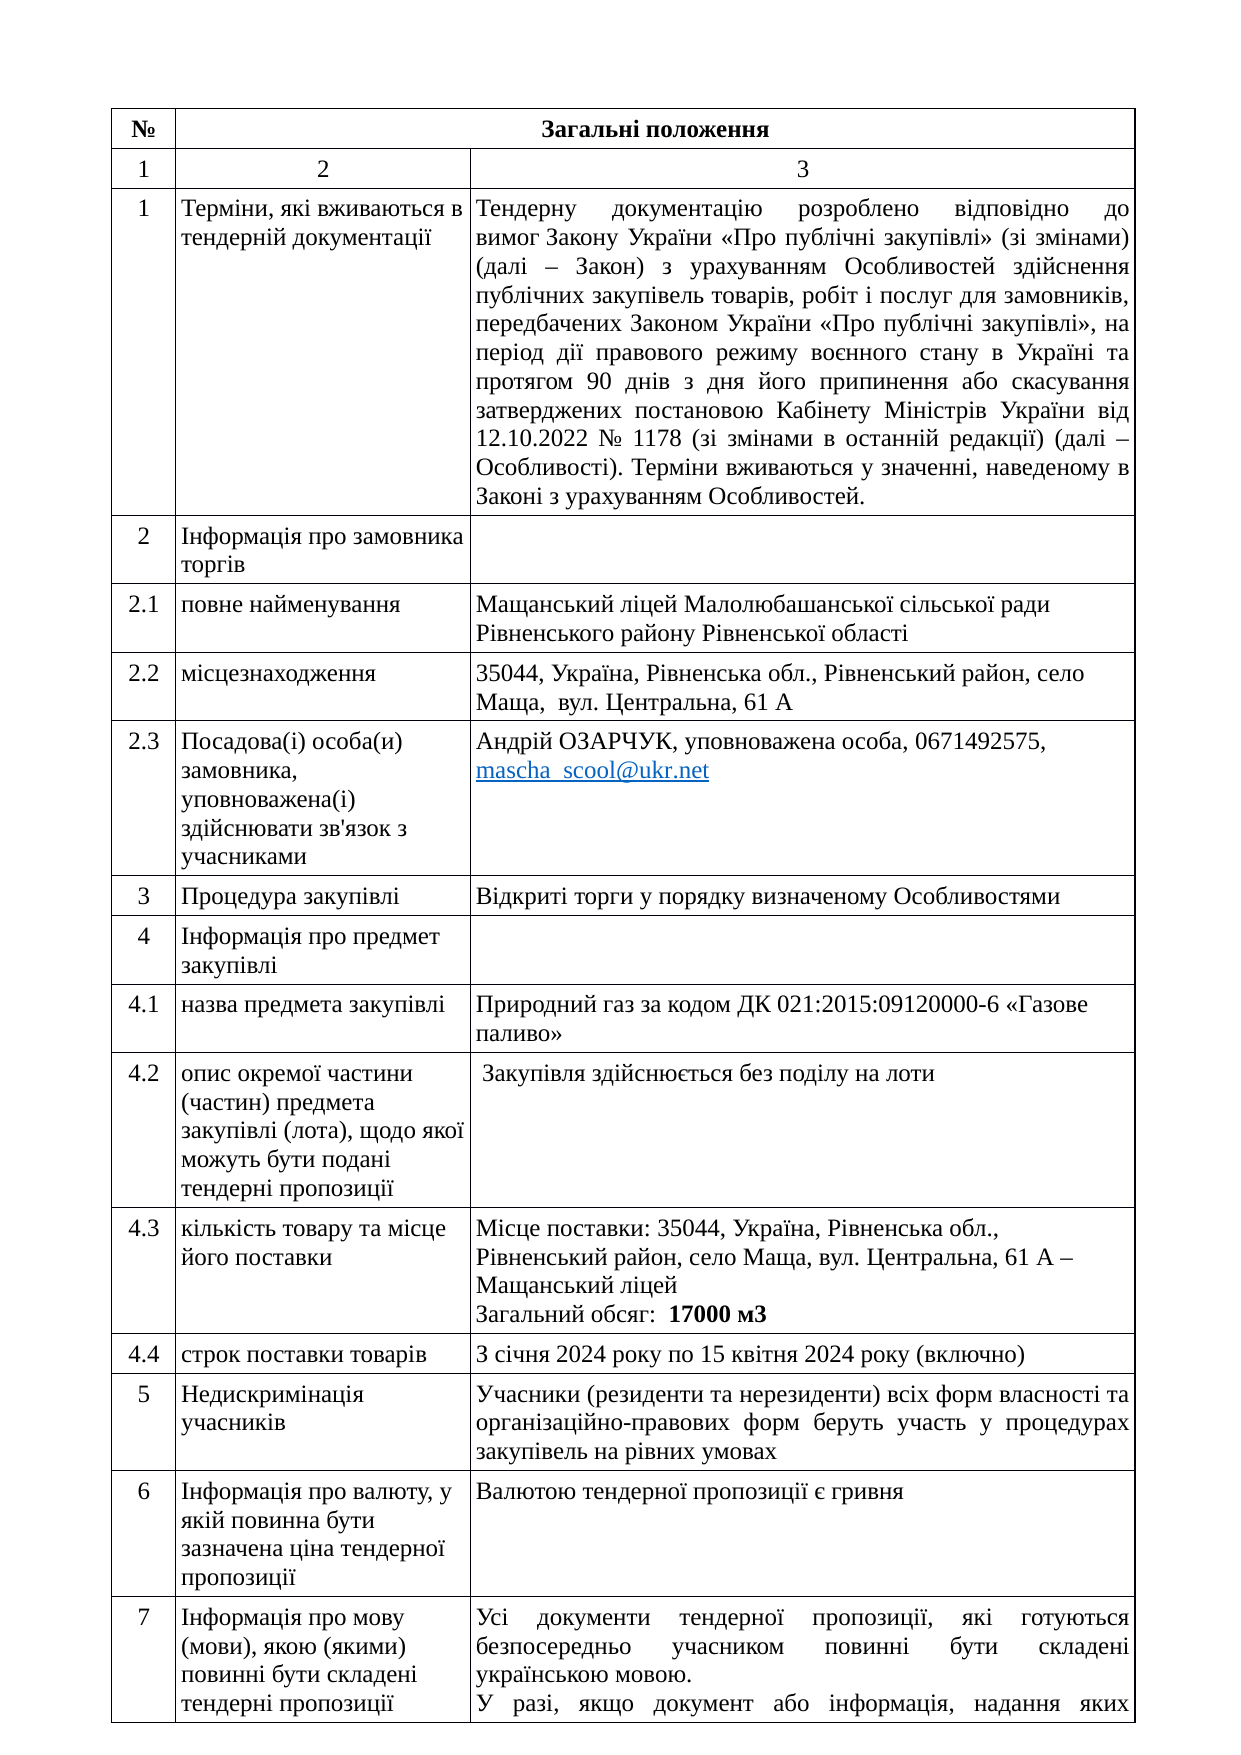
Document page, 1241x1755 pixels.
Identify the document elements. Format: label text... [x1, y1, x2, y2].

table_cell місцезнаходження [176, 653, 470, 720]
table_cell 1 [112, 149, 175, 187]
table_cell Посадова(і) особа(и) замовника, уповноважена(і) здійснювати зв'язок з учасниками [176, 721, 470, 875]
table_cell 3 [471, 149, 1134, 187]
table_cell З січня 2024 року по 15 квітня 2024 року (включно) [471, 1334, 1134, 1373]
table_cell Інформація про валюту, у якій повинна бути зазначена ціна тендерної пропозиції [176, 1471, 470, 1596]
table_cell Процедура закупівлі [176, 876, 470, 915]
table_cell повне найменування [176, 584, 470, 652]
table_cell [471, 916, 1134, 983]
table_cell назва предмета закупівлі [176, 985, 470, 1052]
table_cell Учасники (резиденти та нерезиденти) всіх форм власності та організаційно-правових форм беруть участь у процедурах закупівель на рівних умовах [471, 1374, 1134, 1470]
table_cell 2 [112, 516, 175, 583]
table_cell Валютою тендерної пропозиції є гривня [471, 1471, 1134, 1596]
table_header Загальні положення [176, 109, 1134, 148]
table_cell 35044, Україна, Рівненська обл., Рівненський район, село Маща, вул. Центральна, 61 А [471, 653, 1134, 720]
table_cell 2.1 [112, 584, 175, 652]
table_cell 4.4 [112, 1334, 175, 1373]
table_cell Місце поставки: 35044, Україна, Рівненська обл., Рівненський район, село Маща, вул. Центральна, 61 А – Мащанський ліцей Загальний обсяг: 17000 м3 [471, 1208, 1134, 1333]
table_cell 2 [176, 149, 470, 187]
table_cell 4.3 [112, 1208, 175, 1333]
table_cell Інформація про замовника торгів [176, 516, 470, 583]
table_cell 1 [112, 189, 175, 515]
table_cell Терміни, які вживаються в тендерній документації [176, 189, 470, 515]
table_cell Інформація про мову (мови), якою (якими) повинні бути складені тендерні пропозиції [176, 1597, 470, 1722]
table_cell 4.1 [112, 985, 175, 1052]
table_cell опис окремої частини (частин) предмета закупівлі (лота), щодо якої можуть бути подані тендерні пропозиції [176, 1053, 470, 1207]
table_cell Закупівля здійснюється без поділу на лоти [471, 1053, 1134, 1207]
table_cell Тендерну документацію розроблено відповідно до вимог Закону України «Про публічні закупівлі» (зі змінами) (далі – Закон) з урахуванням Особливостей здійснення публічних закупівель товарів, робіт і послуг для замовників, передбачених Законом України «Про публічні закупівлі», на період дії правового режиму воєнного стану в Україні та протягом 90 днів з дня його припинення або скасування затверджених постановою Кабінету Міністрів України від 12.10.2022 № 1178 (зі змінами в останній редакції) (далі – Особливості). Терміни вживаються у значенні, наведеному в Законі з урахуванням Особливостей. [471, 189, 1134, 515]
table_cell Інформація про предмет закупівлі [176, 916, 470, 983]
table_cell Природний газ за кодом ДК 021:2015:09120000-6 «Газове паливо» [471, 985, 1134, 1052]
table_cell Усі документи тендерної пропозиції, які готуються безпосередньо учасником повинні бути складені українською мовою. У разі, якщо документ або інформація, надання яких [471, 1597, 1134, 1722]
table_cell кількість товару та місце його поставки [176, 1208, 470, 1333]
table_cell 2.3 [112, 721, 175, 875]
table_cell Мащанський ліцей Малолюбашанської сільської ради Рівненського району Рівненської області [471, 584, 1134, 652]
table_cell 3 [112, 876, 175, 915]
table_cell 5 [112, 1374, 175, 1470]
table_cell [471, 516, 1134, 583]
table_cell 7 [112, 1597, 175, 1722]
table_cell 4.2 [112, 1053, 175, 1207]
table_cell Андрій ОЗАРЧУК, уповноважена особа, 0671492575, mascha_scool@ukr.net [471, 721, 1134, 875]
table_cell Недискримінація учасників [176, 1374, 470, 1470]
table_cell строк поставки товарів [176, 1334, 470, 1373]
table_cell 2.2 [112, 653, 175, 720]
table_cell Відкриті торги у порядку визначеному Особливостями [471, 876, 1134, 915]
table_cell 4 [112, 916, 175, 983]
table_header № [112, 109, 175, 148]
table_cell 6 [112, 1471, 175, 1596]
